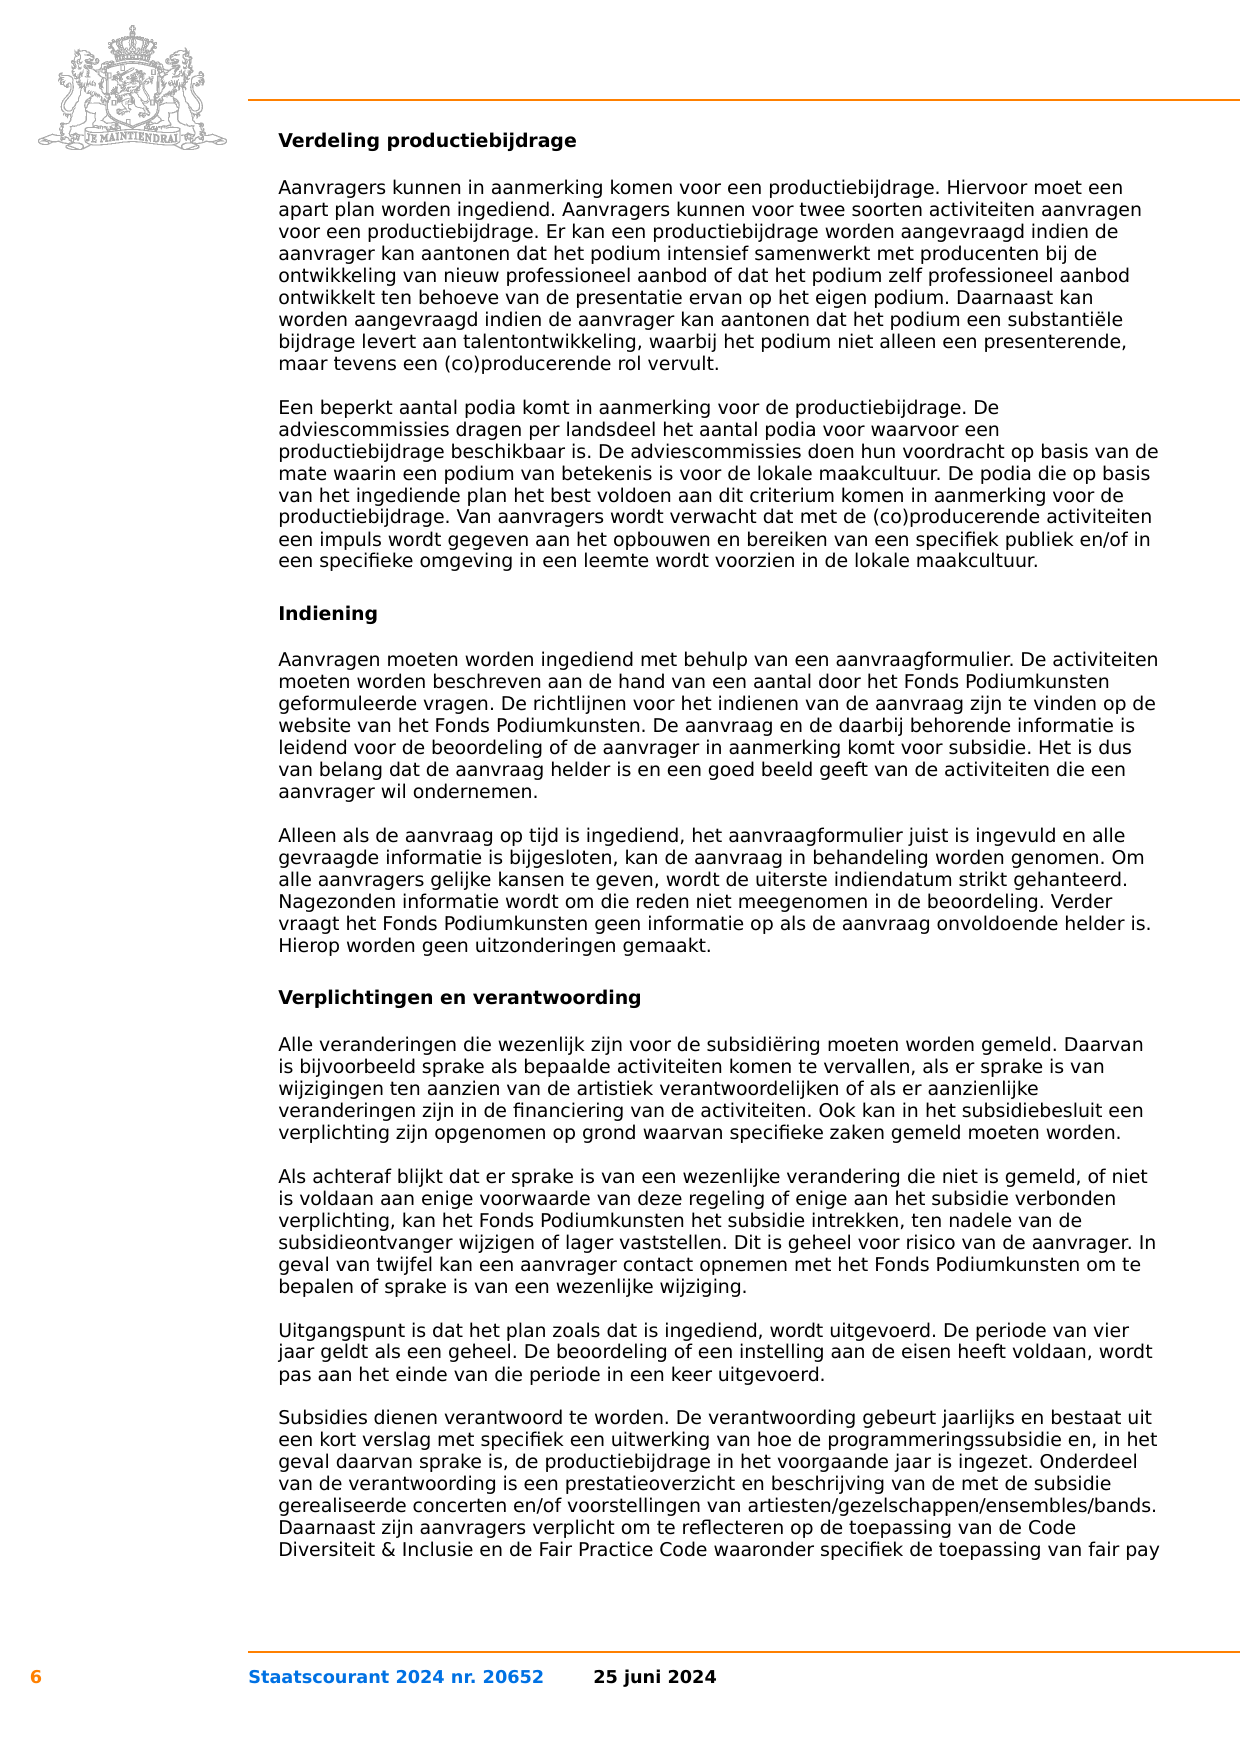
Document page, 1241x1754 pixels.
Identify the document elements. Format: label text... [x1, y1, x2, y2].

text Als achteraf blijkt dat er sprake is van een wezenlijke verandering die niet is gemeld, of niet is voldaan aan enige voorwaarde van deze regeling of enige aan het subsidie verbonden verplichting, kan het Fonds Podiumkunsten het subsidie intrekken, ten nadele van de subsidieontvanger wijzigen of lager vaststellen. Dit is geheel voor risico van de aanvrager. In geval van twijfel kan een aanvrager contact opnemen met het Fonds Podiumkunsten om te bepalen of sprake is van een wezenlijke wijziging. [278, 1166, 1163, 1298]
subtitle Verplichtingen en verantwoording [278, 987, 1163, 1009]
picture [38, 25, 227, 150]
subtitle Verdeling productiebijdrage [278, 130, 1163, 152]
subtitle Indiening [278, 602, 1163, 624]
text Alleen als de aanvraag op tijd is ingediend, het aanvraagformulier juist is ingevuld en alle gevraagde informatie is bijgesloten, kan de aanvraag in behandeling worden genomen. Om alle aanvragers gelijke kansen te geven, wordt de uiterste indiendatum strikt gehanteerd. Nagezonden informatie wordt om die reden niet meegenomen in de beoordeling. Verder vraagt het Fonds Podiumkunsten geen informatie op als de aanvraag onvoldoende helder is. Hierop worden geen uitzonderingen gemaakt. [278, 825, 1163, 957]
text Aanvragen moeten worden ingediend met behulp van een aanvraagformulier. De activiteiten moeten worden beschreven aan de hand van een aantal door het Fonds Podiumkunsten geformuleerde vragen. De richtlijnen voor het indienen van de aanvraag zijn te vinden op de website van het Fonds Podiumkunsten. De aanvraag en de daarbij behorende informatie is leidend voor de beoordeling of de aanvrager in aanmerking komt voor subsidie. Het is dus van belang dat de aanvraag helder is en een goed beeld geeft van de activiteiten die een aanvrager wil ondernemen. [278, 649, 1163, 803]
text Alle veranderingen die wezenlijk zijn voor de subsidiëring moeten worden gemeld. Daarvan is bijvoorbeeld sprake als bepaalde activiteiten komen te vervallen, als er sprake is van wijzigingen ten aanzien van de artistiek verantwoordelijken of als er aanzienlijke veranderingen zijn in de financiering van de activiteiten. Ook kan in het subsidiebesluit een verplichting zijn opgenomen op grond waarvan specifieke zaken gemeld moeten worden. [278, 1034, 1163, 1144]
text Subsidies dienen verantwoord te worden. De verantwoording gebeurt jaarlijks en bestaat uit een kort verslag met specifiek een uitwerking van hoe de programmeringssubsidie en, in het geval daarvan sprake is, de productiebijdrage in het voorgaande jaar is ingezet. Onderdeel van de verantwoording is een prestatieoverzicht en beschrijving van de met de subsidie gerealiseerde concerten en/of voorstellingen van artiesten/gezelschappen/ensembles/bands. Daarnaast zijn aanvragers verplicht om te reflecteren op de toepassing van de Code Diversiteit & Inclusie en de Fair Practice Code waaronder specifiek de toepassing van fair pay [278, 1407, 1163, 1561]
text Uitgangspunt is dat het plan zoals dat is ingediend, wordt uitgevoerd. De periode van vier jaar geldt als een geheel. De beoordeling of een instelling aan de eisen heeft voldaan, wordt pas aan het einde van die periode in een keer uitgevoerd. [278, 1319, 1163, 1385]
text Een beperkt aantal podia komt in aanmerking voor de productiebijdrage. De adviescommissies dragen per landsdeel het aantal podia voor waarvoor een productiebijdrage beschikbaar is. De adviescommissies doen hun voordracht op basis van de mate waarin een podium van betekenis is voor de lokale maakcultuur. De podia die op basis van het ingediende plan het best voldoen aan dit criterium komen in aanmerking voor de productiebijdrage. Van aanvragers wordt verwacht dat met de (co)producerende activiteiten een impuls wordt gegeven aan het opbouwen en bereiken van een specifiek publiek en/of in een specifieke omgeving in een leemte wordt voorzien in de lokale maakcultuur. [278, 397, 1163, 572]
text Aanvragers kunnen in aanmerking komen voor een productiebijdrage. Hiervoor moet een apart plan worden ingediend. Aanvragers kunnen voor twee soorten activiteiten aanvragen voor een productiebijdrage. Er kan een productiebijdrage worden aangevraagd indien de aanvrager kan aantonen dat het podium intensief samenwerkt met producenten bij de ontwikkeling van nieuw professioneel aanbod of dat het podium zelf professioneel aanbod ontwikkelt ten behoeve van de presentatie ervan op het eigen podium. Daarnaast kan worden aangevraagd indien de aanvrager kan aantonen dat het podium een substantiële bijdrage levert aan talentontwikkeling, waarbij het podium niet alleen een presenterende, maar tevens een (co)producerende rol vervult. [278, 177, 1163, 375]
